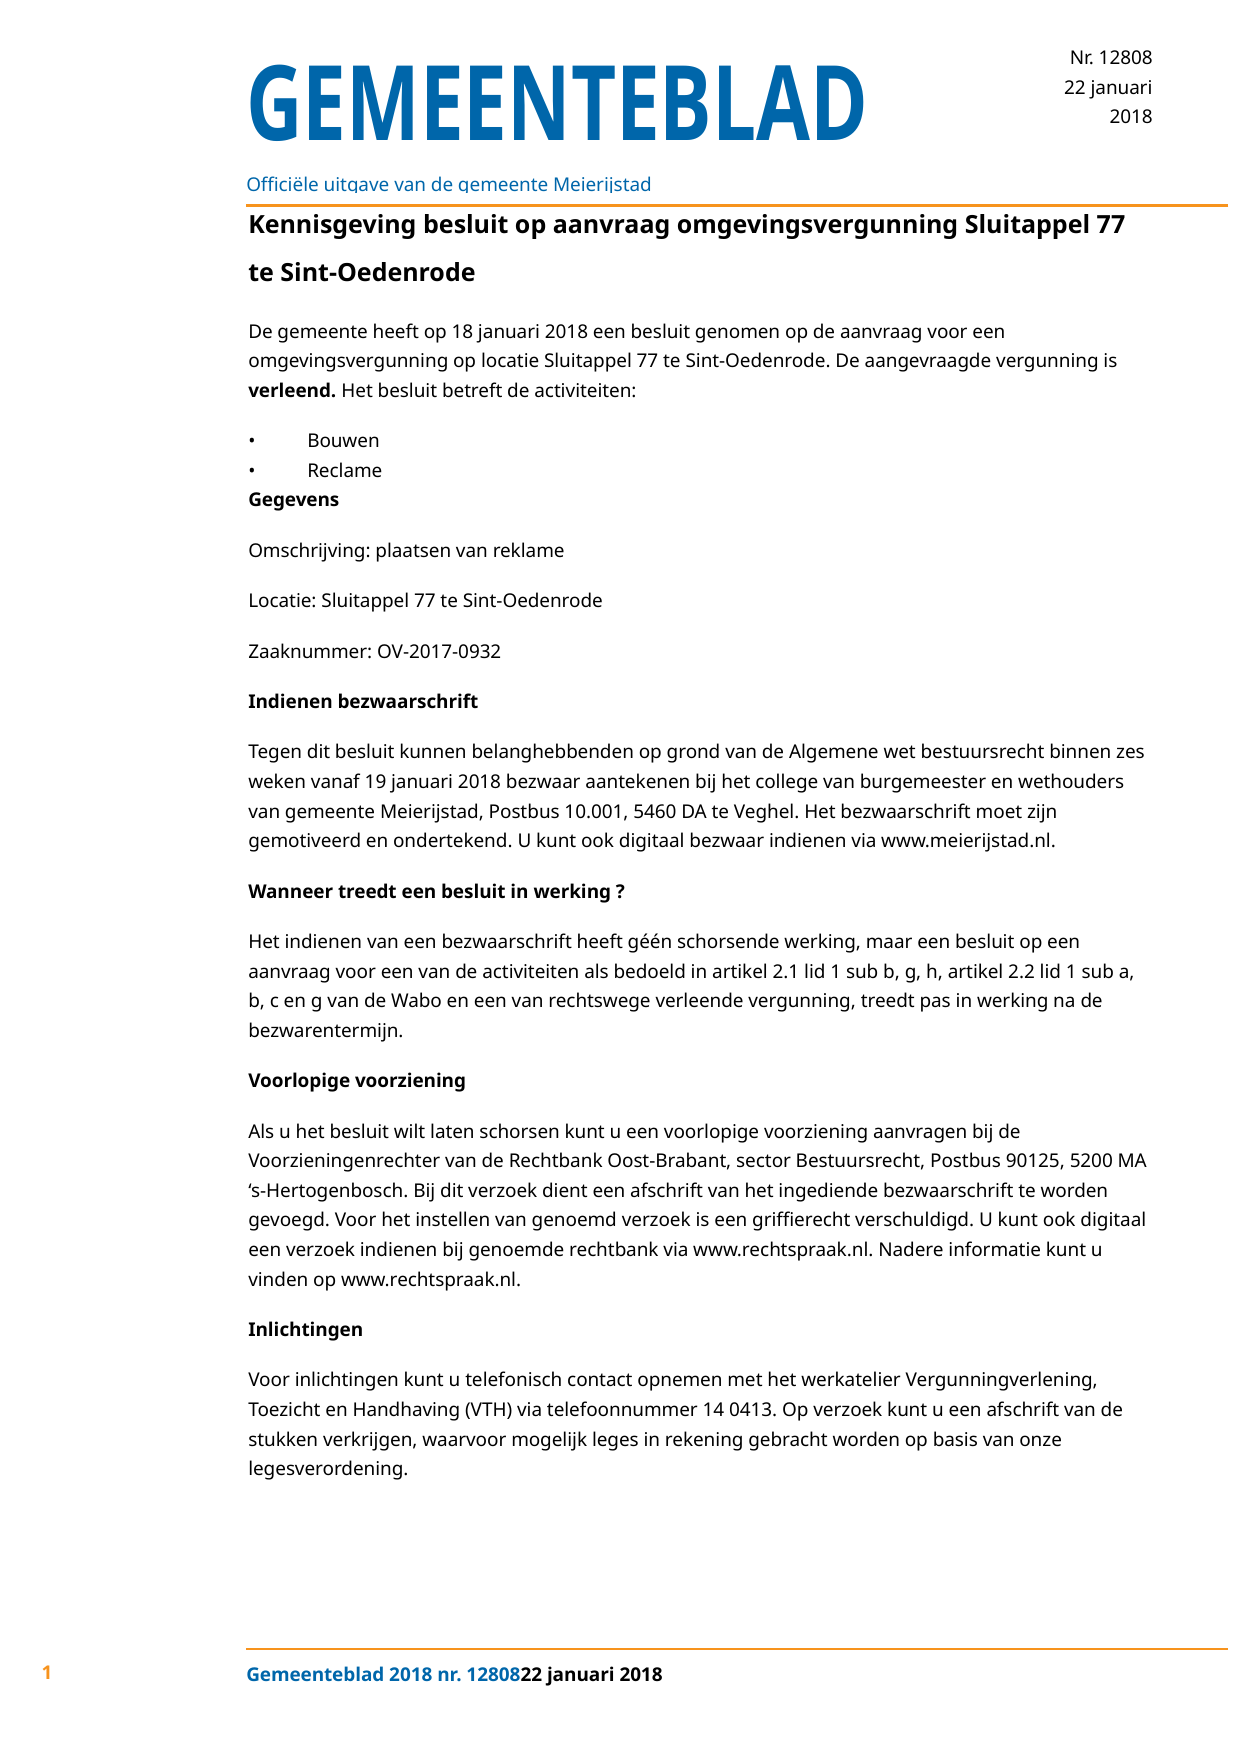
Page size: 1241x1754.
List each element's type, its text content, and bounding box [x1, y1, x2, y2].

text De gemeente heeft op 18 januari 2018 een besluit genomen op de aanvraag voor een omgevingsvergunning op locatie Sluitappel 77 te Sint-Oedenrode. De aangevraagde vergunning is verleend. Het besluit betreft de activiteiten: [248, 318, 1152, 403]
text Kennisgeving besluit op aanvraag omgevingsvergunning Sluitappel 77 te Sint-Oedenrode [248, 207, 1152, 288]
text Gegevens [248, 487, 1152, 512]
text Voor inlichtingen kunt u telefonisch contact opnemen met het werkatelier Vergunningverlening, Toezicht en Handhaving (VTH) via telefoonnummer 14 0413. Op verzoek kunt u een afschrift van de stukken verkrijgen, waarvoor mogelijk leges in rekening gebracht worden op basis van onze legesverordening. [248, 1367, 1152, 1481]
text Het indienen van een bezwaarschrift heeft géén schorsende werking, maar een besluit op een aanvraag voor een van de activiteiten als bedoeld in artikel 2.1 lid 1 sub b, g, h, artikel 2.2 lid 1 sub a, b, c en g van de Wabo en een van rechtswege verleende vergunning, treedt pas in werking na de bezwarentermijn. [248, 928, 1152, 1043]
text Tegen dit besluit kunnen belanghebbenden op grond van de Algemene wet bestuursrecht binnen zes weken vanaf 19 januari 2018 bezwaar aantekenen bij het college van burgemeester en wethouders van gemeente Meierijstad, Postbus 10.001, 5460 DA te Veghel. Het bezwaarschrift moet zijn gemotiveerd en ondertekend. U kunt ook digitaal bezwaar indienen via www.meierijstad.nl. [248, 739, 1152, 853]
text Wanneer treedt een besluit in werking ? [248, 878, 1152, 904]
text Voorlopige voorziening [248, 1067, 1152, 1093]
text Inlichtingen [248, 1316, 1152, 1342]
list Reclame [248, 457, 1152, 483]
text Als u het besluit wilt laten schorsen kunt u een voorlopige voorziening aanvragen bij de Voorzieningenrechter van de Rechtbank Oost-Brabant, sector Bestuursrecht, Postbus 90125, 5200 MA ‘s-Hertogenbosch. Bij dit verzoek dient een afschrift van het ingediende bezwaarschrift te worden gevoegd. Voor het instellen van genoemd verzoek is een griffierecht verschuldigd. U kunt ook digitaal een verzoek indienen bij genoemde rechtbank via www.rechtspraak.nl. Nadere informatie kunt u vinden op www.rechtspraak.nl. [248, 1118, 1152, 1292]
text Omschrijving: plaatsen van reklame [248, 537, 1152, 563]
list Bouwen [248, 427, 1152, 453]
text Indienen bezwaarschrift [248, 688, 1152, 714]
text Zaaknummer: OV-2017-0932 [248, 638, 1152, 664]
text Locatie: Sluitappel 77 te Sint-Oedenrode [248, 587, 1152, 613]
picture [41, 47, 231, 172]
